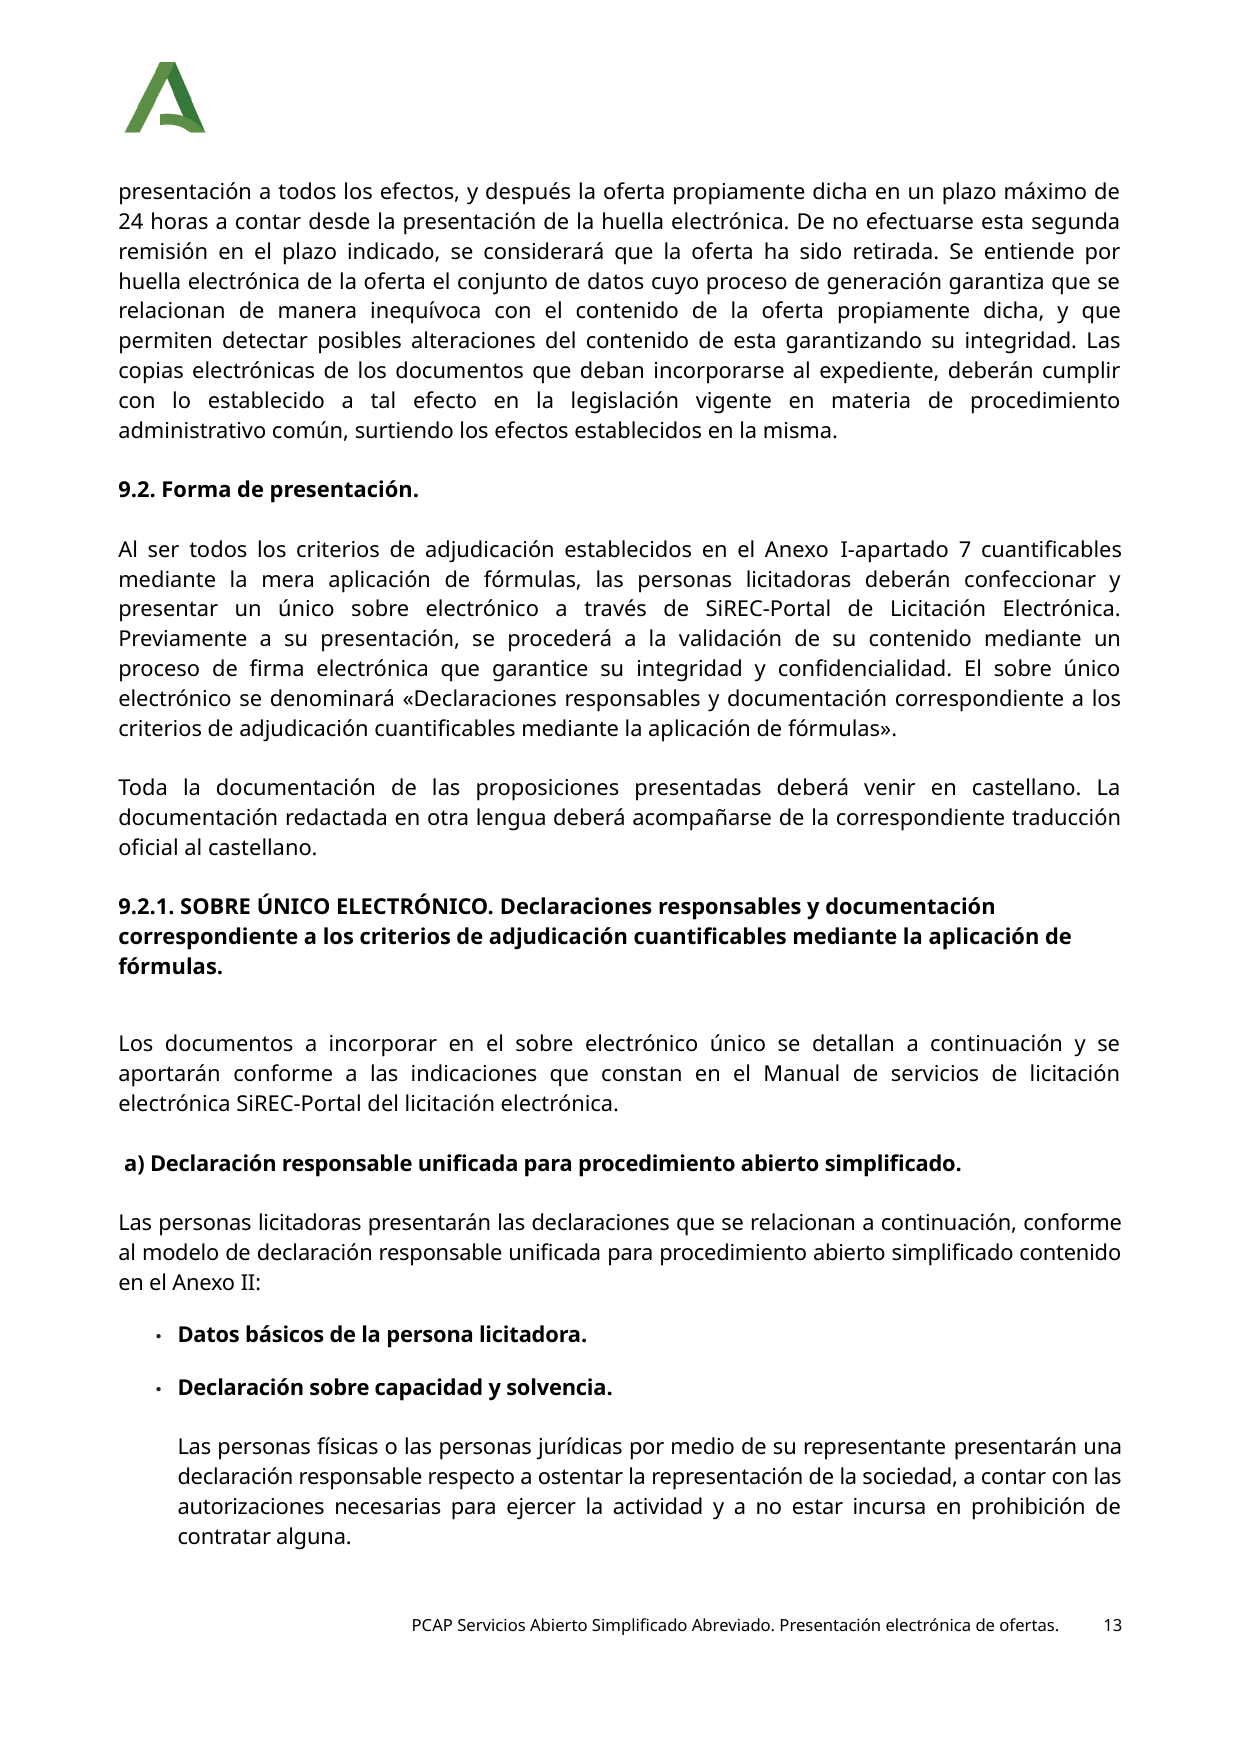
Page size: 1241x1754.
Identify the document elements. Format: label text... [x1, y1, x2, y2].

text Los documentos a incorporar en el sobre electrónico único se detallan a continuación y se aportarán conforme a las indicaciones que constan en el Manual de servicios de licitación electrónica SiREC-Portal del licitación electrónica. [118, 1028, 1122, 1118]
list Datos básicos de la persona licitadora. [156, 1319, 1122, 1349]
text Las personas licitadoras presentarán las declaraciones que se relacionan a continuación, conforme al modelo de declaración responsable unificada para procedimiento abierto simplificado contenido en el Anexo II: [118, 1207, 1122, 1296]
text Las personas físicas o las personas jurídicas por medio de su representante presentarán una declaración responsable respecto a ostentar la representación de la sociedad, a contar con las autorizaciones necesarias para ejercer la actividad y a no estar incursa en prohibición de contratar alguna. [177, 1431, 1122, 1550]
text Al ser todos los criterios de adjudicación establecidos en el Anexo I-apartado 7 cuantificables mediante la mera aplicación de fórmulas, las personas licitadoras deberán confeccionar y presentar un único sobre electrónico a través de SiREC-Portal de Licitación Electrónica. Previamente a su presentación, se procederá a la validación de su contenido mediante un proceso de firma electrónica que garantice su integridad y confidencialidad. El sobre único electrónico se denominará «Declaraciones responsables y documentación correspondiente a los criterios de adjudicación cuantificables mediante la aplicación de fórmulas». [118, 534, 1122, 742]
text Toda la documentación de las proposiciones presentadas deberá venir en castellano. La documentación redactada en otra lengua deberá acompañarse de la correspondiente traducción oficial al castellano. [118, 772, 1122, 862]
text presentación a todos los efectos, y después la oferta propiamente dicha en un plazo máximo de 24 horas a contar desde la presentación de la huella electrónica. De no efectuarse esta segunda remisión en el plazo indicado, se considerará que la oferta ha sido retirada. Se entiende por huella electrónica de la oferta el conjunto de datos cuyo proceso de generación garantiza que se relacionan de manera inequívoca con el contenido de la oferta propiamente dicha, y que permiten detectar posibles alteraciones del contenido de esta garantizando su integridad. Las copias electrónicas de los documentos que deban incorporarse al expediente, deberán cumplir con lo establecido a tal efecto en la legislación vigente en materia de procedimiento administrativo común, surtiendo los efectos establecidos en la misma. [118, 176, 1122, 444]
list Declaración sobre capacidad y solvencia. [156, 1372, 1122, 1401]
subtitle 9.2.1. SOBRE ÚNICO ELECTRÓNICO. Declaraciones responsables y documentación correspondiente a los criterios de adjudicación cuantificables mediante la aplicación de fórmulas. [118, 891, 1122, 981]
subtitle 9.2. Forma de presentación. [118, 474, 1122, 504]
picture [120, 57, 210, 137]
text a) Declaración responsable unificada para procedimiento abierto simplificado. [118, 1147, 1122, 1177]
